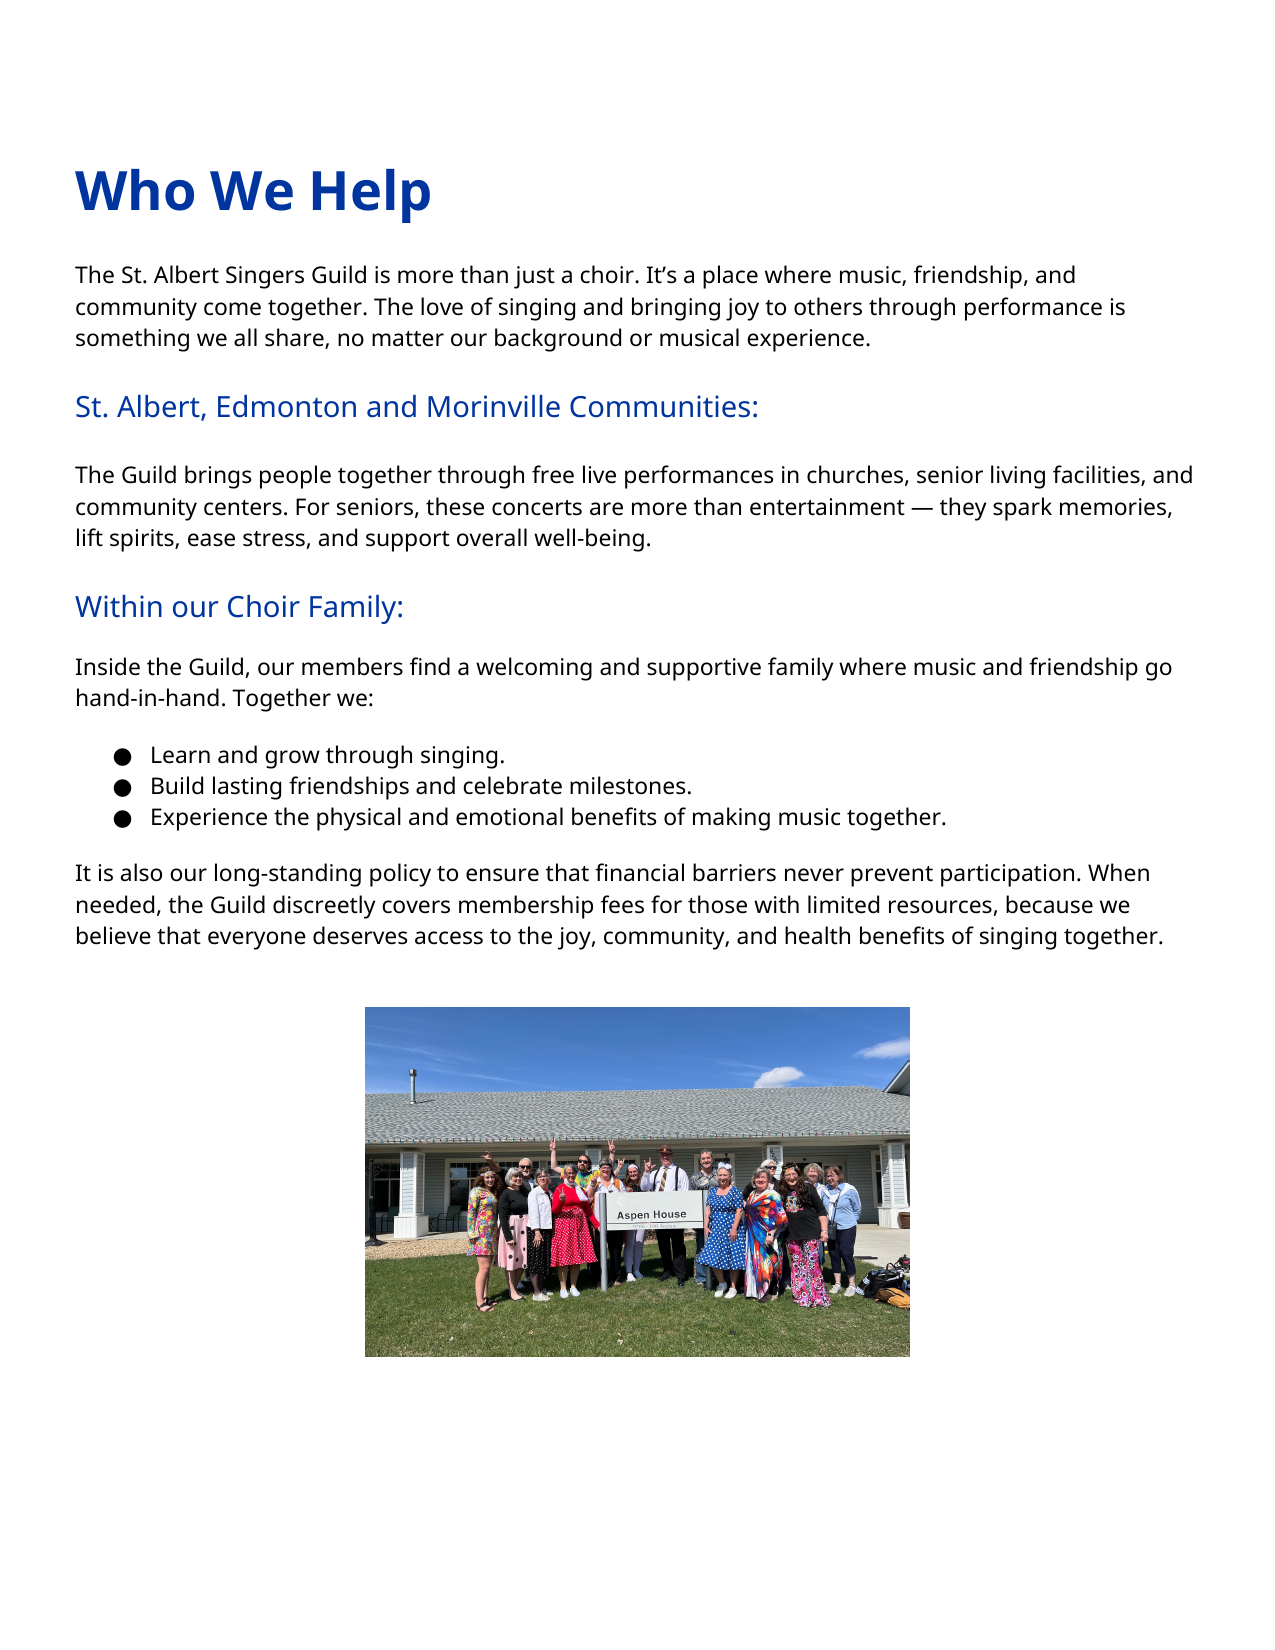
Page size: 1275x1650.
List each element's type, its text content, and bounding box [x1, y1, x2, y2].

subtitle The St. Albert Singers Guild is more than just a choir. It’s a place where music, friendship, and community come together. The love of singing and bringing joy to others through performance is something we all share, no matter our background or musical experience. [75, 259, 1200, 353]
subtitle Within our Choir Family: [75, 586, 1200, 626]
list Experience the physical and emotional benefits of making music together. [112, 801, 1200, 832]
subtitle St. Albert, Edmonton and Morinville Communities: [75, 386, 1200, 426]
list Learn and grow through singing. [112, 738, 1200, 770]
subtitle Who We Help [75, 152, 1200, 226]
subtitle The Guild brings people together through free live performances in churches, senior living facilities, and community centers. For seniors, these concerts are more than entertainment — they spark memories, lift spirits, ease stress, and support overall well-being. [75, 459, 1200, 553]
picture [365, 1007, 910, 1357]
text Inside the Guild, our members find a welcoming and supportive family where music and friendship go hand-in-hand. Together we: [75, 651, 1200, 713]
list Build lasting friendships and celebrate milestones. [112, 770, 1200, 801]
text It is also our long-standing policy to ensure that financial barriers never prevent participation. When needed, the Guild discreetly covers membership fees for those with limited resources, because we believe that everyone deserves access to the joy, community, and health benefits of singing together. [75, 857, 1200, 951]
